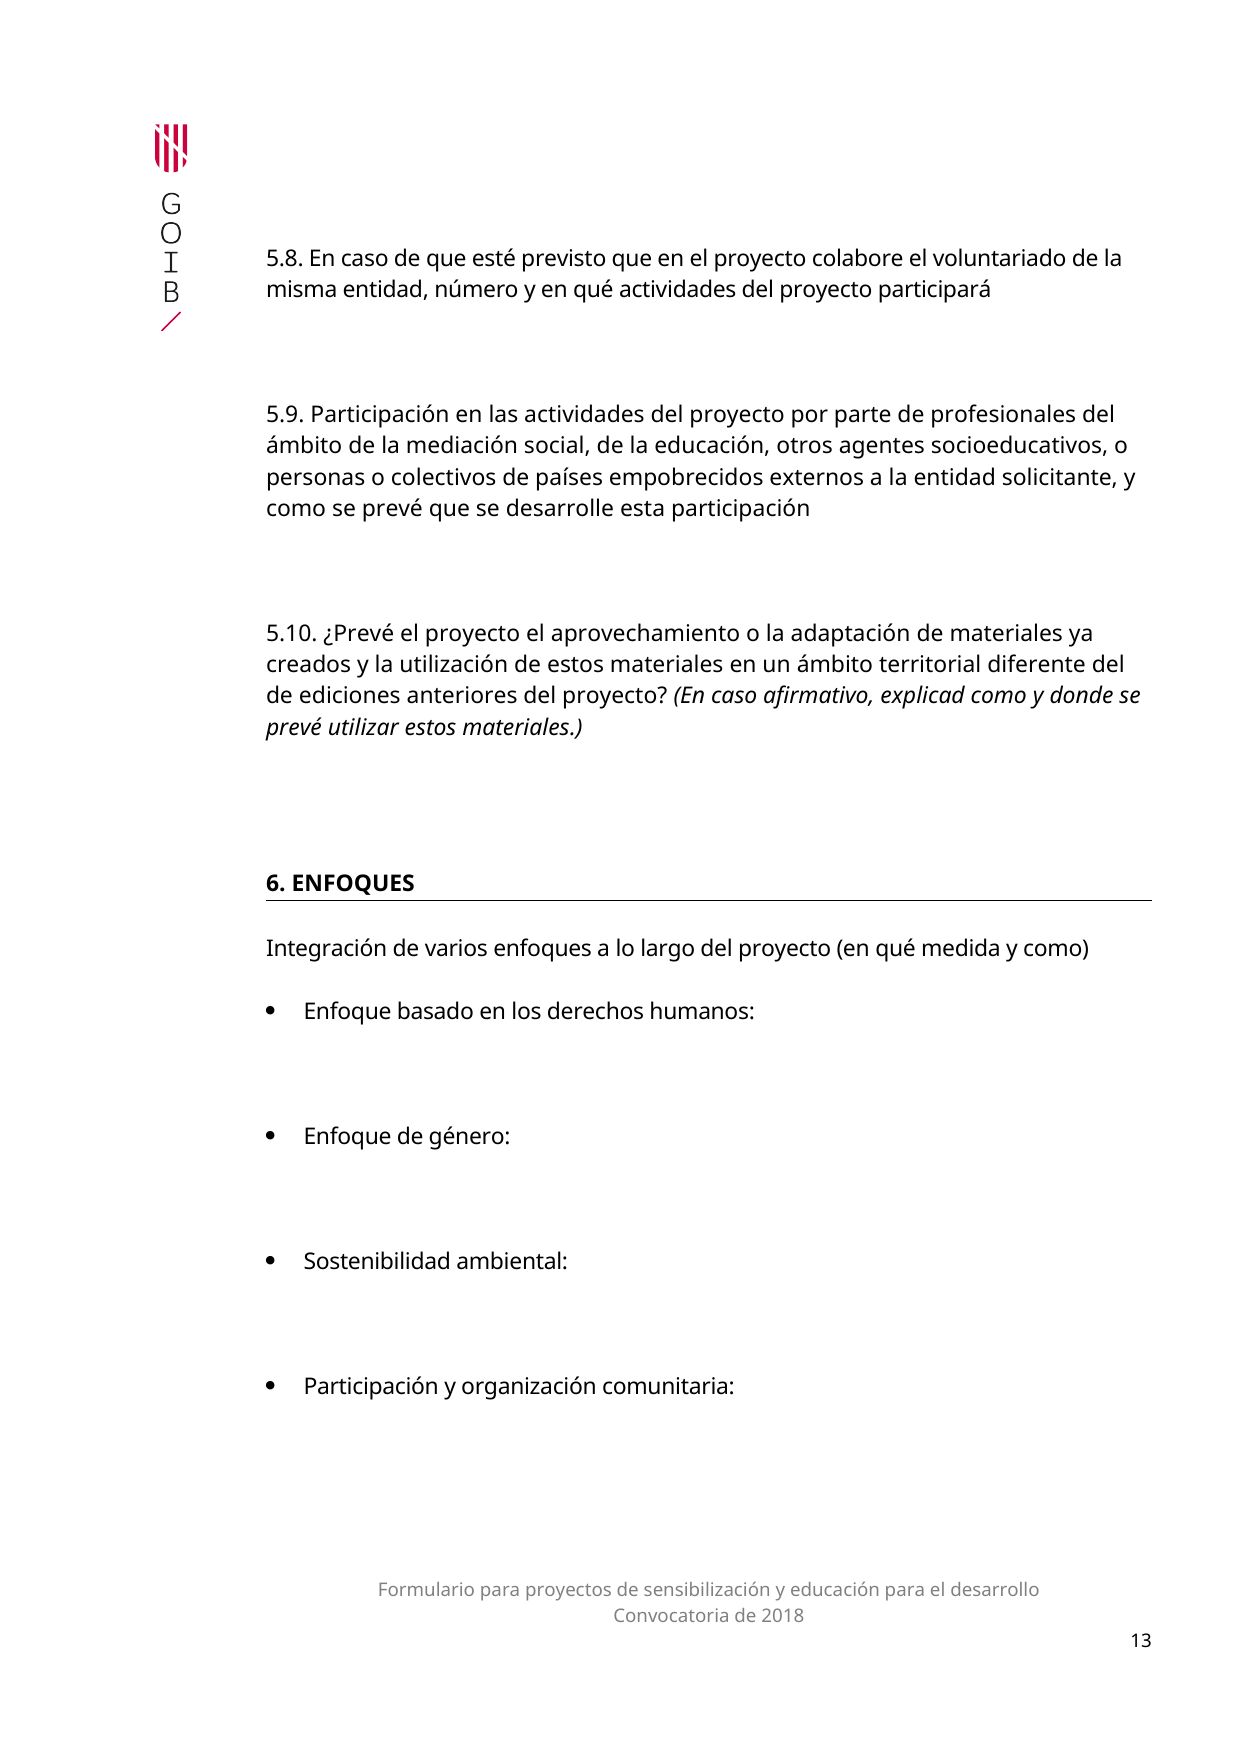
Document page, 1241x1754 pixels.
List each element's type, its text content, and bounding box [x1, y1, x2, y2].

list Sostenibilidad ambiental: [266, 1245, 1152, 1276]
text 5.10. ¿Prevé el proyecto el aprovechamiento o la adaptación de materiales ya creados y la utilización de estos materiales en un ámbito territorial diferente del de ediciones anteriores del proyecto? (En caso afirmativo, explicad como y donde se prevé utilizar estos materiales.) [266, 617, 1152, 742]
list Enfoque basado en los derechos humanos: [266, 995, 1152, 1026]
text 5.9. Participación en las actividades del proyecto por parte de profesionales del ámbito de la mediación social, de la educación, otros agentes socioeducativos, o personas o colectivos de países empobrecidos externos a la entidad solicitante, y como se prevé que se desarrolle esta participación [266, 398, 1152, 523]
list Enfoque de género: [266, 1120, 1152, 1151]
text Integración de varios enfoques a lo largo del proyecto (en qué medida y como) [266, 932, 1152, 964]
subtitle 6. ENFOQUES [266, 867, 1152, 900]
text 5.8. En caso de que esté previsto que en el proyecto colabore el voluntariado de la misma entidad, número y en qué actividades del proyecto participará [266, 242, 1152, 304]
list Participación y organización comunitaria: [266, 1370, 1152, 1401]
